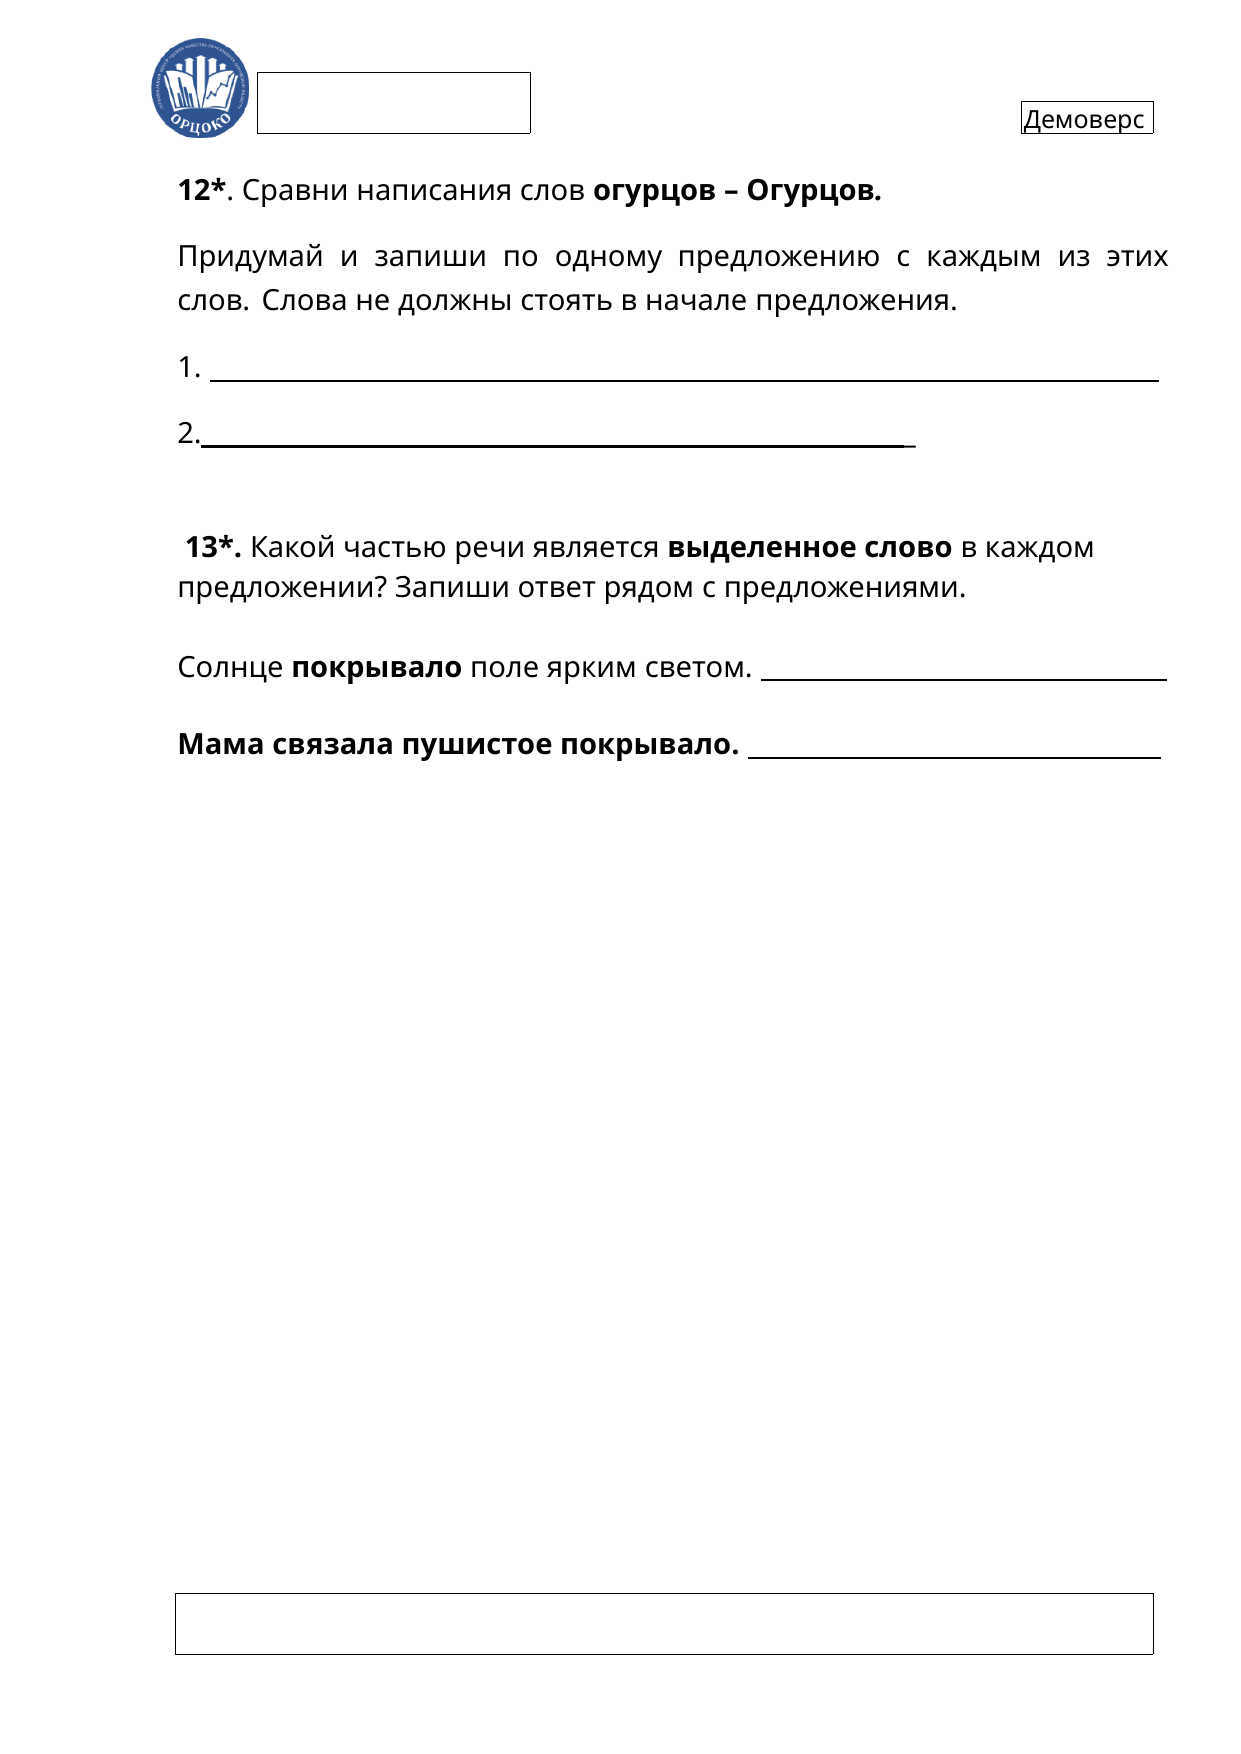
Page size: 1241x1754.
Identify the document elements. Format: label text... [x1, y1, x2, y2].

text 13*. Какой частью речи является выделенное слово в каждом предложении? Запиши ответ рядом с предложениями. [177, 526, 1153, 606]
text Мама связала пушистое покрывало. [177, 723, 1169, 763]
picture [151, 38, 249, 138]
text 1. [177, 346, 1169, 386]
text Солнце покрывало поле ярким светом. [177, 646, 1169, 686]
text Придумай и запиши по одному предложению с каждым из этих слов. Слова не должны стоять в начале предложения. [177, 235, 1169, 319]
text 2. _ [177, 412, 1169, 452]
text 12*. Сравни написания слов огурцов – Огурцов. [177, 169, 1169, 208]
